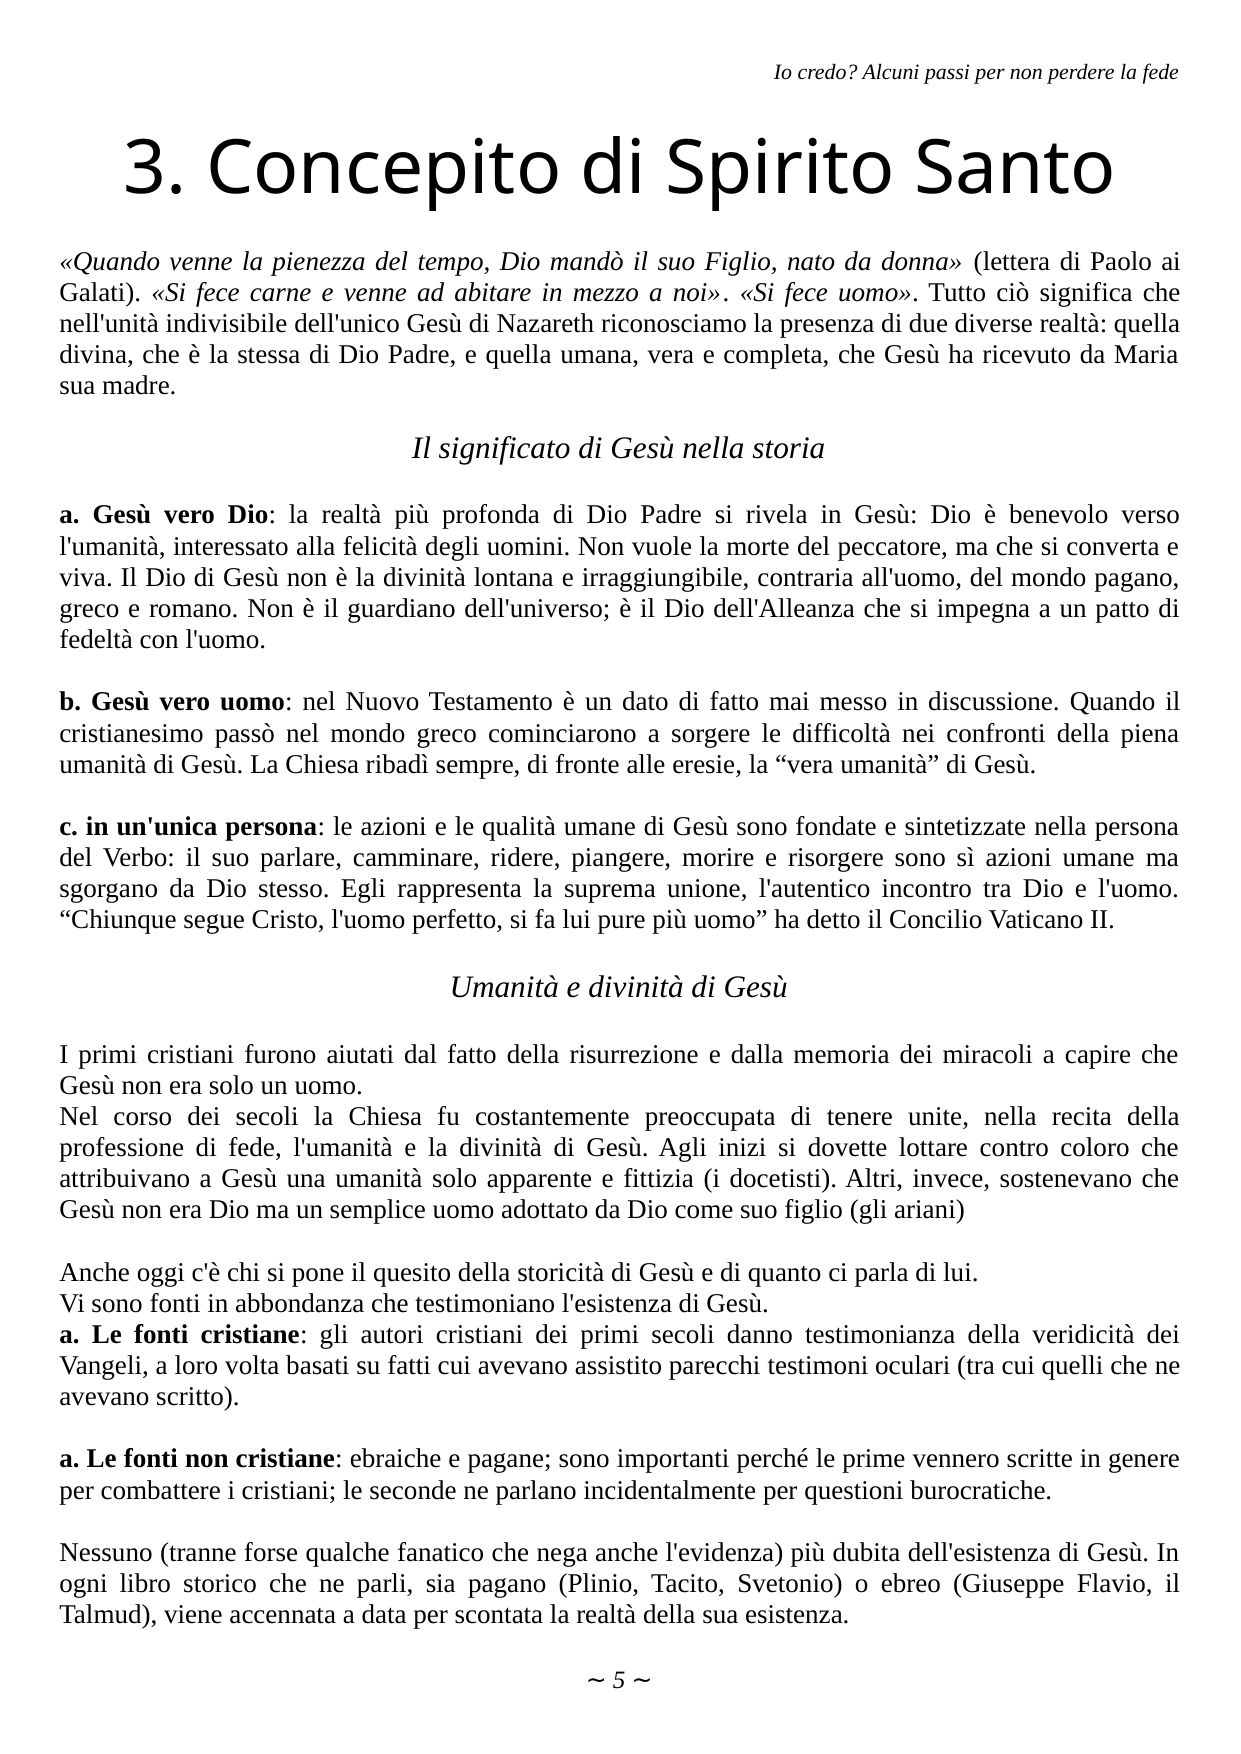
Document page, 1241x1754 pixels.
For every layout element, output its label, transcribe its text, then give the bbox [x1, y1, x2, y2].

text c. in un'unica persona: le azioni e le qualità umane di Gesù sono fondate e sintetizzate nella persona del Verbo: il suo parlare, camminare, ridere, piangere, morire e risorgere sono sì azioni umane ma sgorgano da Dio stesso. Egli rappresenta la suprema unione, l'autentico incontro tra Dio e l'uomo. “Chiunque segue Cristo, l'uomo perfetto, si fa lui pure più uomo” ha detto il Concilio Vaticano II. [59, 810, 1181, 935]
text a. Gesù vero Dio: la realtà più profonda di Dio Padre si rivela in Gesù: Dio è benevolo verso l'umanità, interessato alla felicità degli uomini. Non vuole la morte del peccatore, ma che si converta e viva. Il Dio di Gesù non è la divinità lontana e irraggiungibile, contraria all'uomo, del mondo pagano, greco e romano. Non è il guardiano dell'universo; è il Dio dell'Alleanza che si impegna a un patto di fedeltà con l'uomo. [59, 499, 1181, 654]
text Umanità e divinità di Gesù [59, 968, 1181, 1004]
text Nel corso dei secoli la Chiesa fu costantemente preoccupata di tenere unite, nella recita della professione di fede, l'umanità e la divinità di Gesù. Agli inizi si dovette lottare contro coloro che attribuivano a Gesù una umanità solo apparente e fittizia (i docetisti). Altri, invece, sostenevano che Gesù non era Dio ma un semplice uomo adottato da Dio come suo figlio (gli ariani) [59, 1100, 1181, 1224]
text Anche oggi c'è chi si pone il quesito della storicità di Gesù e di quanto ci parla di lui. [59, 1256, 1181, 1287]
text a. Le fonti cristiane: gli autori cristiani dei primi secoli danno testimonianza della veridicità dei Vangeli, a loro volta basati su fatti cui avevano assistito parecchi testimoni oculari (tra cui quelli che ne avevano scritto). [59, 1318, 1181, 1411]
text Nessuno (tranne forse qualche fanatico che nega anche l'evidenza) più dubita dell'esistenza di Gesù. In ogni libro storico che ne parli, sia pagano (Plinio, Tacito, Svetonio) o ebreo (Giuseppe Flavio, il Talmud), viene accennata a data per scontata la realtà della sua esistenza. [59, 1536, 1181, 1629]
text 3. Concepito di Spirito Santo [59, 114, 1181, 216]
text Il significato di Gesù nella storia [59, 429, 1181, 465]
text a. Le fonti non cristiane: ebraiche e pagane; sono importanti perché le prime vennero scritte in genere per combattere i cristiani; le seconde ne parlano incidentalmente per questioni burocratiche. [59, 1443, 1181, 1505]
text I primi cristiani furono aiutati dal fatto della risurrezione e dalla memoria dei miracoli a capire che Gesù non era solo un uomo. [59, 1038, 1181, 1100]
text «Quando venne la pienezza del tempo, Dio mandò il suo Figlio, nato da donna» (lettera di Paolo ai Galati). «Si fece carne e venne ad abitare in mezzo a noi». «Si fece uomo». Tutto ciò significa che nell'unità indivisibile dell'unico Gesù di Nazareth riconosciamo la presenza di due diverse realtà: quella divina, che è la stessa di Dio Padre, e quella umana, vera e completa, che Gesù ha ricevuto da Maria sua madre. [59, 245, 1181, 400]
text Vi sono fonti in abbondanza che testimoniano l'esistenza di Gesù. [59, 1287, 1181, 1318]
text b. Gesù vero uomo: nel Nuovo Testamento è un dato di fatto mai messo in discussione. Quando il cristianesimo passò nel mondo greco cominciarono a sorgere le difficoltà nei confronti della piena umanità di Gesù. La Chiesa ribadì sempre, di fronte alle eresie, la “vera umanità” di Gesù. [59, 686, 1181, 779]
